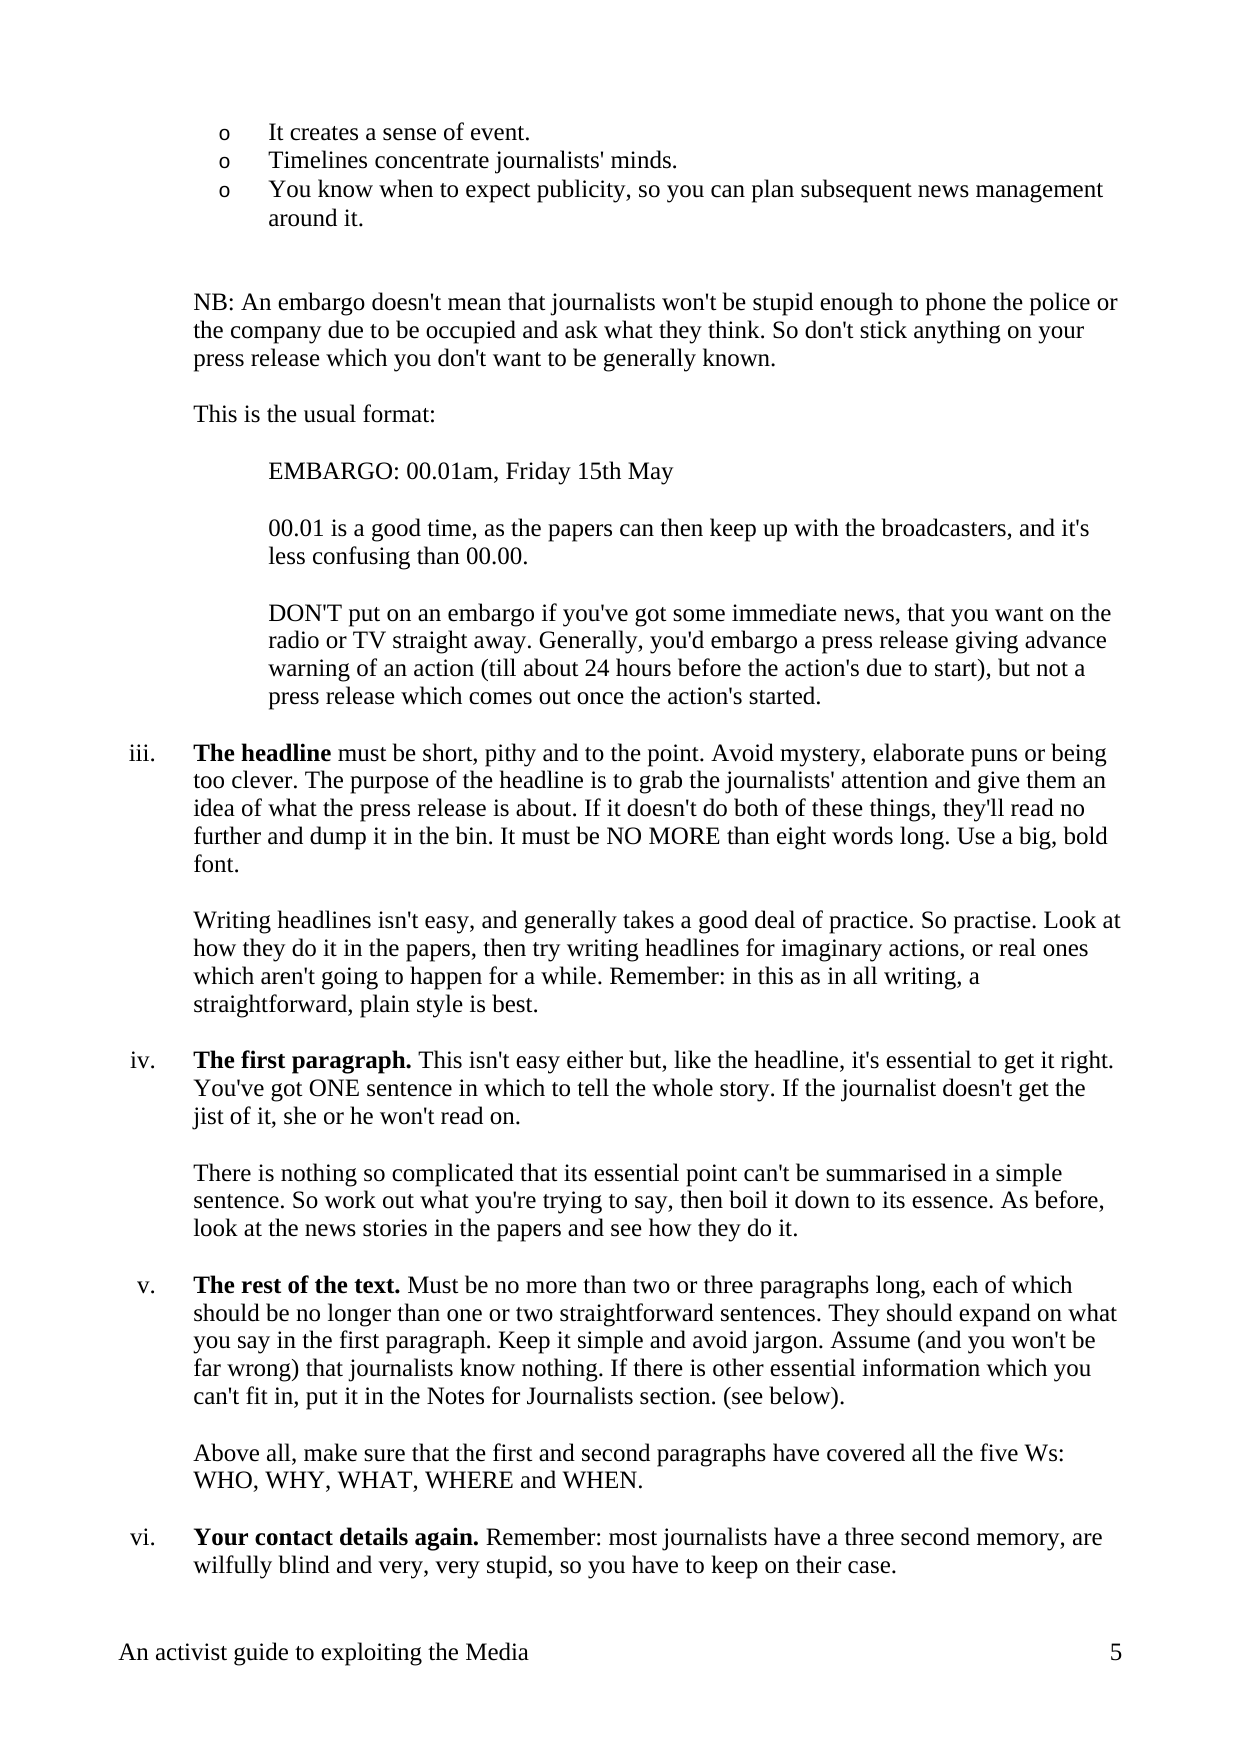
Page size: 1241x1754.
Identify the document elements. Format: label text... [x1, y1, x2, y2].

text EMBARGO: 00.01am, Friday 15th May [268, 457, 1122, 485]
list The headline must be short, pithy and to the point. Avoid mystery, elaborate puns or being too clever. The purpose of the headline is to grab the journalists' attention and give them an idea of what the press release is about. If it doesn't do both of these things, they'll read no further and dump it in the bin. It must be NO MORE than eight words long. Use a big, bold font. [118, 739, 1122, 877]
list Your contact details again. Remember: most journalists have a three second memory, are wilfully blind and very, very stupid, so you have to keep on their case. [118, 1523, 1122, 1579]
list The rest of the text. Must be no more than two or three paragraphs long, each of which should be no longer than one or two straightforward sentences. They should expand on what you say in the first paragraph. Keep it simple and avoid jargon. Assume (and you won't be far wrong) that journalists know nothing. If there is other essential information which you can't fit in, put it in the Notes for Journalists section. (see below). [118, 1271, 1122, 1410]
list You know when to expect publicity, so you can plan subsequent news management around it. [118, 175, 1122, 231]
text There is nothing so complicated that its essential point can't be summarised in a simple sentence. So work out what you're trying to say, then boil it down to its essence. As before, look at the news stories in the papers and see how they do it. [193, 1159, 1122, 1242]
text This is the usual format: [193, 401, 1122, 428]
text Above all, make sure that the first and second paragraphs have covered all the five Ws: WHO, WHY, WHAT, WHERE and WHEN. [193, 1439, 1122, 1494]
text DON'T put on an embargo if you've got some immediate news, that you want on the radio or TV straight away. Generally, you'd embargo a press release giving advance warning of an action (till about 24 hours before the action's due to start), but not a press release which comes out once the action's started. [268, 599, 1122, 710]
list The first paragraph. This isn't easy either but, like the headline, it's essential to get it right. You've got ONE sentence in which to tell the whole story. If the journalist doesn't get the jist of it, she or he won't read on. [118, 1047, 1122, 1130]
text NB: An embargo doesn't mean that journalists won't be stupid enough to phone the police or the company due to be occupied and ask what they think. So don't stick anything on your press release which you don't want to be generally known. [193, 261, 1122, 371]
text Writing headlines isn't easy, and generally takes a good deal of practice. So practise. Look at how they do it in the papers, then try writing headlines for imaginary actions, or real ones which aren't going to happen for a while. Remember: in this as in all writing, a straightforward, plain style is best. [193, 907, 1122, 1017]
list It creates a sense of event. [118, 118, 1122, 147]
text 00.01 is a good time, as the papers can then keep up with the broadcasters, and it's less confusing than 00.00. [268, 514, 1122, 570]
list Timelines concentrate journalists' minds. [118, 147, 1122, 175]
